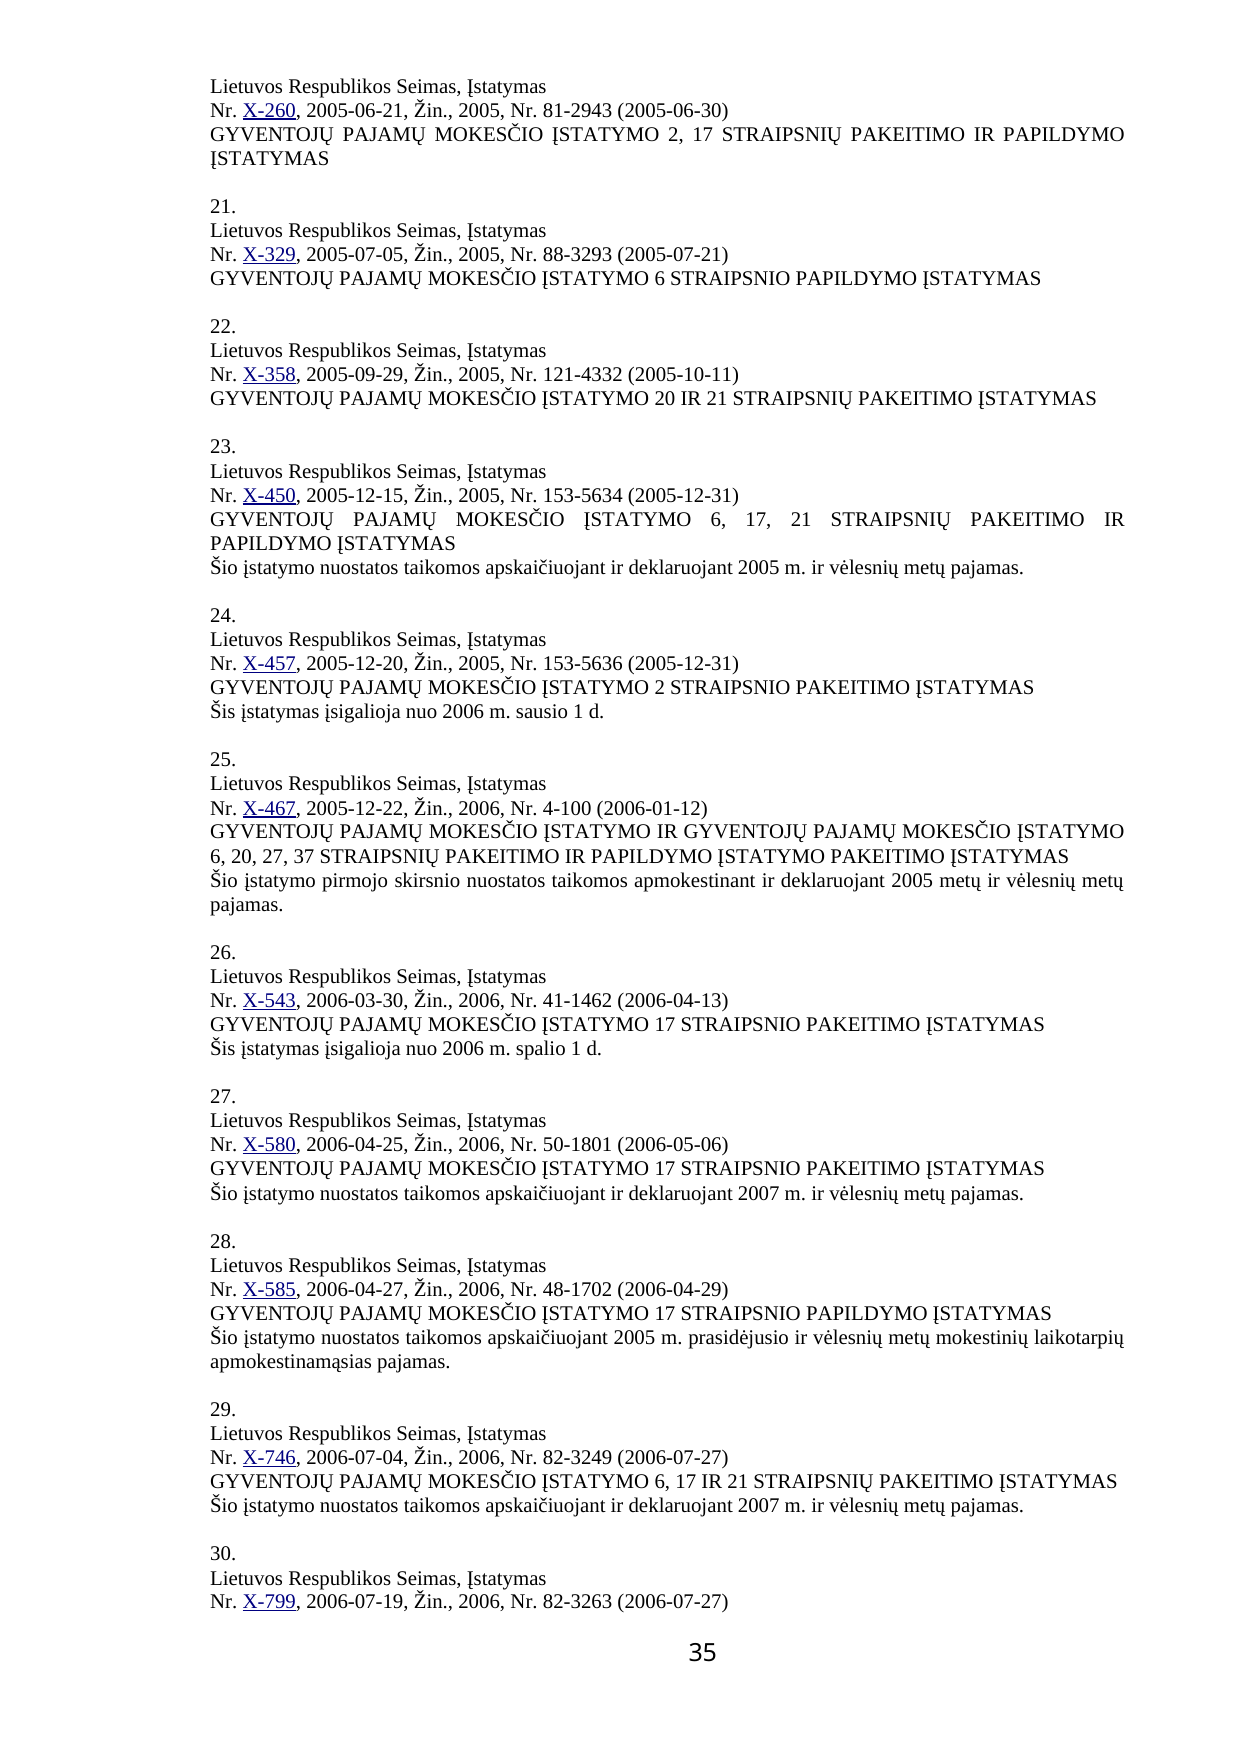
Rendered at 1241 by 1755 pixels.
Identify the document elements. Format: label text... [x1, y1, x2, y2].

text 23. [210, 434, 1126, 458]
text Lietuvos Respublikos Seimas, Įstatymas [210, 964, 1126, 988]
text GYVENTOJŲ PAJAMŲ MOKESČIO ĮSTATYMO 20 IR 21 STRAIPSNIŲ PAKEITIMO ĮSTATYMAS [210, 386, 1126, 410]
text Nr. X-467, 2005-12-22, Žin., 2006, Nr. 4-100 (2006-01-12) [210, 795, 1126, 819]
text 24. [210, 603, 1126, 627]
text GYVENTOJŲ PAJAMŲ MOKESČIO ĮSTATYMO 6, 17 IR 21 STRAIPSNIŲ PAKEITIMO ĮSTATYMAS [210, 1469, 1126, 1493]
text Lietuvos Respublikos Seimas, Įstatymas [210, 627, 1126, 651]
text 21. [210, 194, 1126, 218]
text Lietuvos Respublikos Seimas, Įstatymas [210, 458, 1126, 483]
text Šio įstatymo pirmojo skirsnio nuostatos taikomos apmokestinant ir deklaruojant 2005 metų ir vėlesnių metų pajamas. [210, 868, 1126, 916]
text Nr. X-329, 2005-07-05, Žin., 2005, Nr. 88-3293 (2005-07-21) [210, 242, 1126, 266]
text 26. [210, 940, 1126, 964]
text 28. [210, 1228, 1126, 1253]
text Nr. X-450, 2005-12-15, Žin., 2005, Nr. 153-5634 (2005-12-31) [210, 483, 1126, 507]
text Nr. X-799, 2006-07-19, Žin., 2006, Nr. 82-3263 (2006-07-27) [210, 1589, 1126, 1613]
text GYVENTOJŲ PAJAMŲ MOKESČIO ĮSTATYMO 6 STRAIPSNIO PAPILDYMO ĮSTATYMAS [210, 266, 1126, 290]
text Šio įstatymo nuostatos taikomos apskaičiuojant ir deklaruojant 2007 m. ir vėlesnių metų pajamas. [210, 1493, 1126, 1517]
text GYVENTOJŲ PAJAMŲ MOKESČIO ĮSTATYMO 17 STRAIPSNIO PAPILDYMO ĮSTATYMAS [210, 1301, 1126, 1325]
text GYVENTOJŲ PAJAMŲ MOKESČIO ĮSTATYMO 2, 17 STRAIPSNIŲ PAKEITIMO IR PAPILDYMO ĮSTATYMAS [210, 122, 1126, 170]
text GYVENTOJŲ PAJAMŲ MOKESČIO ĮSTATYMO IR GYVENTOJŲ PAJAMŲ MOKESČIO ĮSTATYMO 6, 20, 27, 37 STRAIPSNIŲ PAKEITIMO IR PAPILDYMO ĮSTATYMO PAKEITIMO ĮSTATYMAS [210, 819, 1126, 868]
text Nr. X-457, 2005-12-20, Žin., 2005, Nr. 153-5636 (2005-12-31) [210, 651, 1126, 675]
text Nr. X-580, 2006-04-25, Žin., 2006, Nr. 50-1801 (2006-05-06) [210, 1132, 1126, 1156]
text Šio įstatymo nuostatos taikomos apskaičiuojant ir deklaruojant 2005 m. ir vėlesnių metų pajamas. [210, 555, 1126, 579]
text Nr. X-746, 2006-07-04, Žin., 2006, Nr. 82-3249 (2006-07-27) [210, 1445, 1126, 1469]
text Nr. X-358, 2005-09-29, Žin., 2005, Nr. 121-4332 (2005-10-11) [210, 362, 1126, 386]
text GYVENTOJŲ PAJAMŲ MOKESČIO ĮSTATYMO 6, 17, 21 STRAIPSNIŲ PAKEITIMO IR PAPILDYMO ĮSTATYMAS [210, 507, 1126, 555]
text Lietuvos Respublikos Seimas, Įstatymas [210, 1565, 1126, 1589]
text Nr. X-585, 2006-04-27, Žin., 2006, Nr. 48-1702 (2006-04-29) [210, 1277, 1126, 1301]
text Lietuvos Respublikos Seimas, Įstatymas [210, 771, 1126, 795]
text Nr. X-543, 2006-03-30, Žin., 2006, Nr. 41-1462 (2006-04-13) [210, 988, 1126, 1012]
text GYVENTOJŲ PAJAMŲ MOKESČIO ĮSTATYMO 17 STRAIPSNIO PAKEITIMO ĮSTATYMAS [210, 1012, 1126, 1036]
text GYVENTOJŲ PAJAMŲ MOKESČIO ĮSTATYMO 17 STRAIPSNIO PAKEITIMO ĮSTATYMAS [210, 1156, 1126, 1180]
text Lietuvos Respublikos Seimas, Įstatymas [210, 338, 1126, 362]
text 27. [210, 1084, 1126, 1108]
text Lietuvos Respublikos Seimas, Įstatymas [210, 218, 1126, 242]
text 30. [210, 1541, 1126, 1565]
text Šio įstatymo nuostatos taikomos apskaičiuojant ir deklaruojant 2007 m. ir vėlesnių metų pajamas. [210, 1180, 1126, 1204]
text Lietuvos Respublikos Seimas, Įstatymas [210, 73, 1126, 98]
text Lietuvos Respublikos Seimas, Įstatymas [210, 1108, 1126, 1132]
text 22. [210, 314, 1126, 338]
text Lietuvos Respublikos Seimas, Įstatymas [210, 1421, 1126, 1445]
text Šis įstatymas įsigalioja nuo 2006 m. sausio 1 d. [210, 699, 1126, 723]
text Nr. X-260, 2005-06-21, Žin., 2005, Nr. 81-2943 (2005-06-30) [210, 98, 1126, 122]
text Šio įstatymo nuostatos taikomos apskaičiuojant 2005 m. prasidėjusio ir vėlesnių metų mokestinių laikotarpių apmokestinamąsias pajamas. [210, 1325, 1126, 1373]
text 25. [210, 747, 1126, 771]
text GYVENTOJŲ PAJAMŲ MOKESČIO ĮSTATYMO 2 STRAIPSNIO PAKEITIMO ĮSTATYMAS [210, 675, 1126, 699]
text Šis įstatymas įsigalioja nuo 2006 m. spalio 1 d. [210, 1036, 1126, 1060]
text Lietuvos Respublikos Seimas, Įstatymas [210, 1253, 1126, 1277]
text 29. [210, 1397, 1126, 1421]
